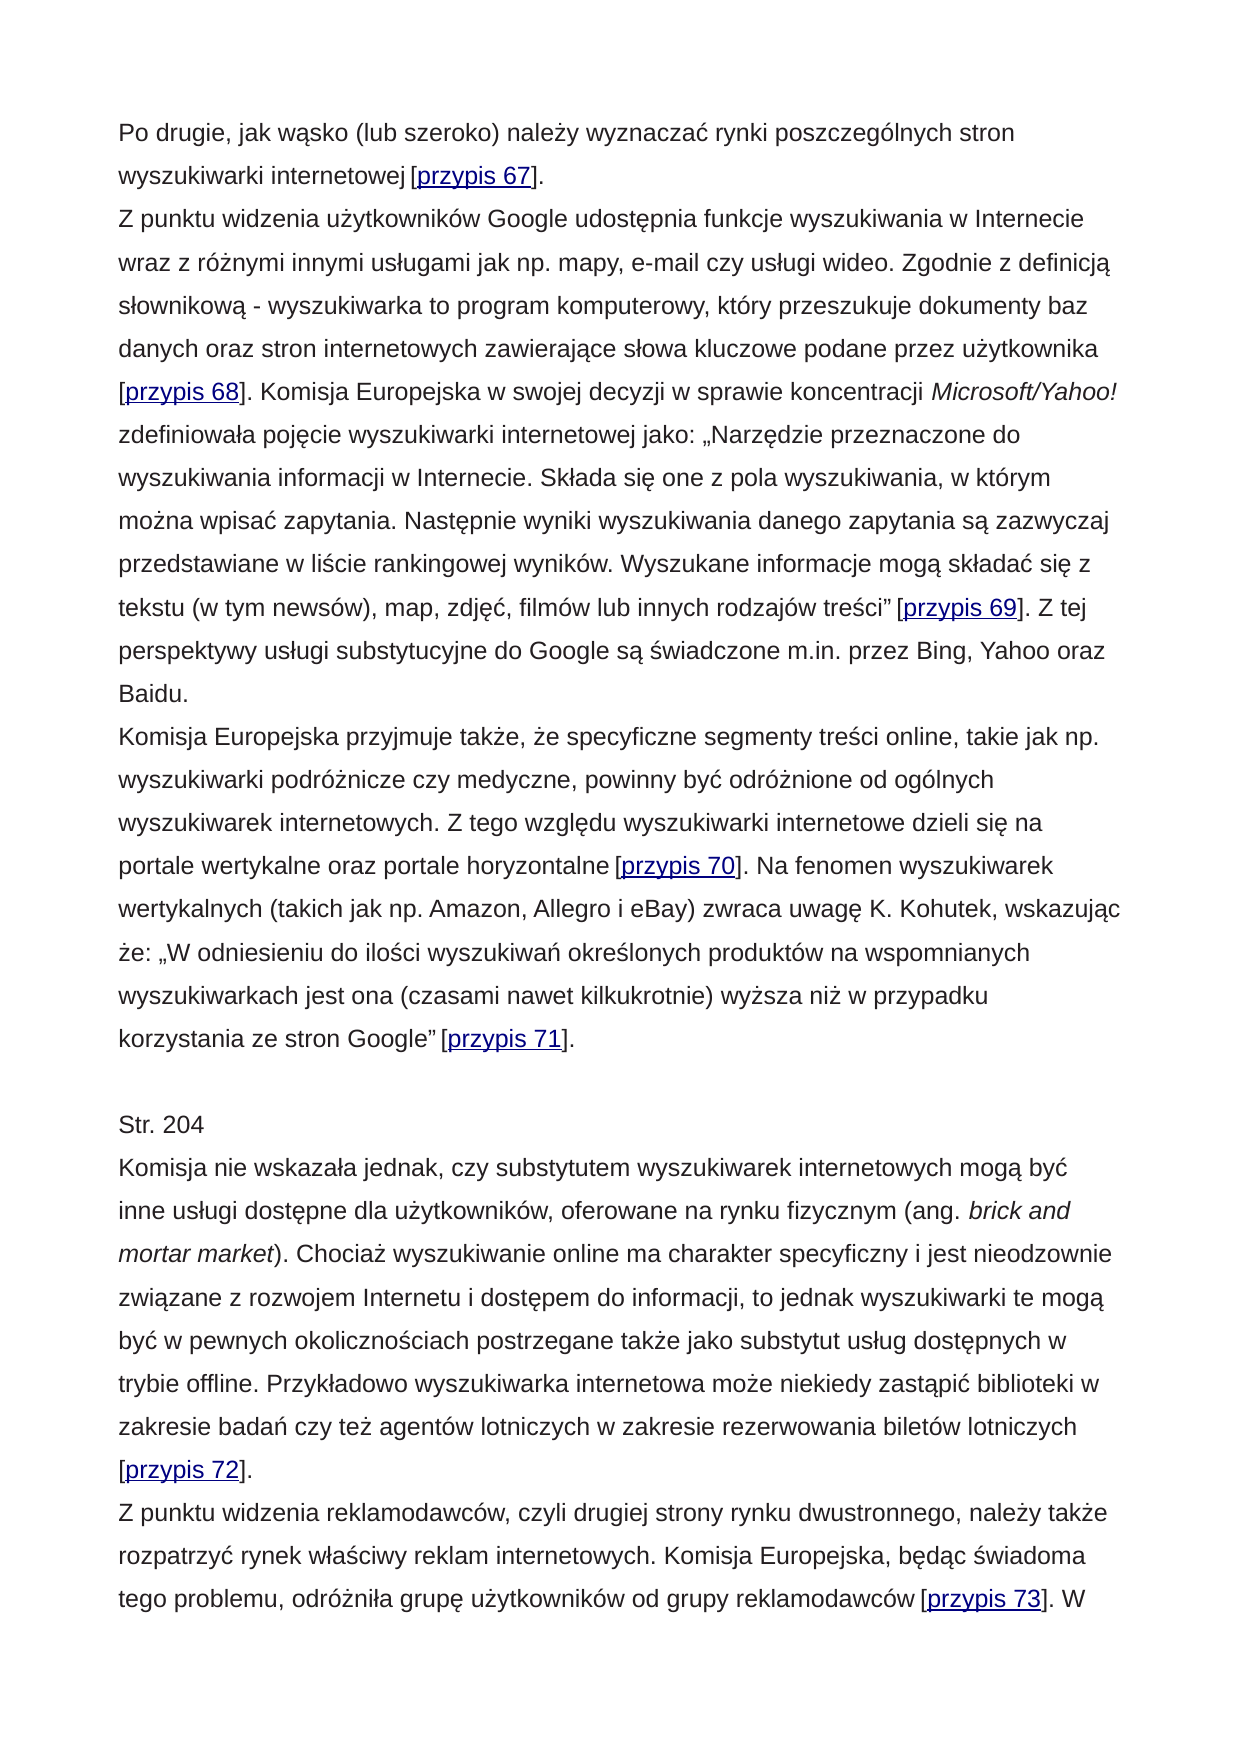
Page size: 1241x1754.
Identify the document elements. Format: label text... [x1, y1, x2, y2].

text Z punktu widzenia reklamodawców, czyli drugiej strony rynku dwustronnego, należy także rozpatrzyć rynek właściwy reklam internetowych. Komisja Europejska, będąc świadoma tego problemu, odróżniła grupę użytkowników od grupy reklamodawców [przypis 73]. W [118, 1498, 1122, 1613]
text Po drugie, jak wąsko (lub szeroko) należy wyznaczać rynki poszczególnych stron wyszukiwarki internetowej [przypis 67]. [118, 118, 1122, 190]
text Komisja nie wskazała jednak, czy substytutem wyszukiwarek internetowych mogą być inne usługi dostępne dla użytkowników, oferowane na rynku fizycznym (ang. brick and mortar market). Chociaż wyszukiwanie online ma charakter specyficzny i jest nieodzownie związane z rozwojem Internetu i dostępem do informacji, to jednak wyszukiwarki te mogą być w pewnych okolicznościach postrzegane także jako substytut usług dostępnych w trybie offline. Przykładowo wyszukiwarka internetowa może niekiedy zastąpić biblioteki w zakresie badań czy też agentów lotniczych w zakresie rezerwowania biletów lotniczych [przypis 72]. [118, 1153, 1122, 1484]
text Komisja Europejska przyjmuje także, że specyficzne segmenty treści online, takie jak np. wyszukiwarki podróżnicze czy medyczne, powinny być odróżnione od ogólnych wyszukiwarek internetowych. Z tego względu wyszukiwarki internetowe dzieli się na portale wertykalne oraz portale horyzontalne [przypis 70]. Na fenomen wyszukiwarek wertykalnych (takich jak np. Amazon, Allegro i eBay) zwraca uwagę K. Kohutek, wskazując że: „W odniesieniu do ilości wyszukiwań określonych produktów na wspomnianych wyszukiwarkach jest ona (czasami nawet kilkukrotnie) wyższa niż w przypadku korzystania ze stron Google” [przypis 71]. [118, 722, 1122, 1052]
text Str. 204 [118, 1110, 1122, 1139]
text Z punktu widzenia użytkowników Google udostępnia funkcje wyszukiwania w Internecie wraz z różnymi innymi usługami jak np. mapy, e-mail czy usługi wideo. Zgodnie z definicją słownikową - wyszukiwarka to program komputerowy, który przeszukuje dokumenty baz danych oraz stron internetowych zawierające słowa kluczowe podane przez użytkownika [przypis 68]. Komisja Europejska w swojej decyzji w sprawie koncentracji Microsoft/Yahoo! zdefiniowała pojęcie wyszukiwarki internetowej jako: „Narzędzie przeznaczone do wyszukiwania informacji w Internecie. Składa się one z pola wyszukiwania, w którym można wpisać zapytania. Następnie wyniki wyszukiwania danego zapytania są zazwyczaj przedstawiane w liście rankingowej wyników. Wyszukane informacje mogą składać się z tekstu (w tym newsów), map, zdjęć, filmów lub innych rodzajów treści” [przypis 69]. Z tej perspektywy usługi substytucyjne do Google są świadczone m.in. przez Bing, Yahoo oraz Baidu. [118, 204, 1122, 707]
